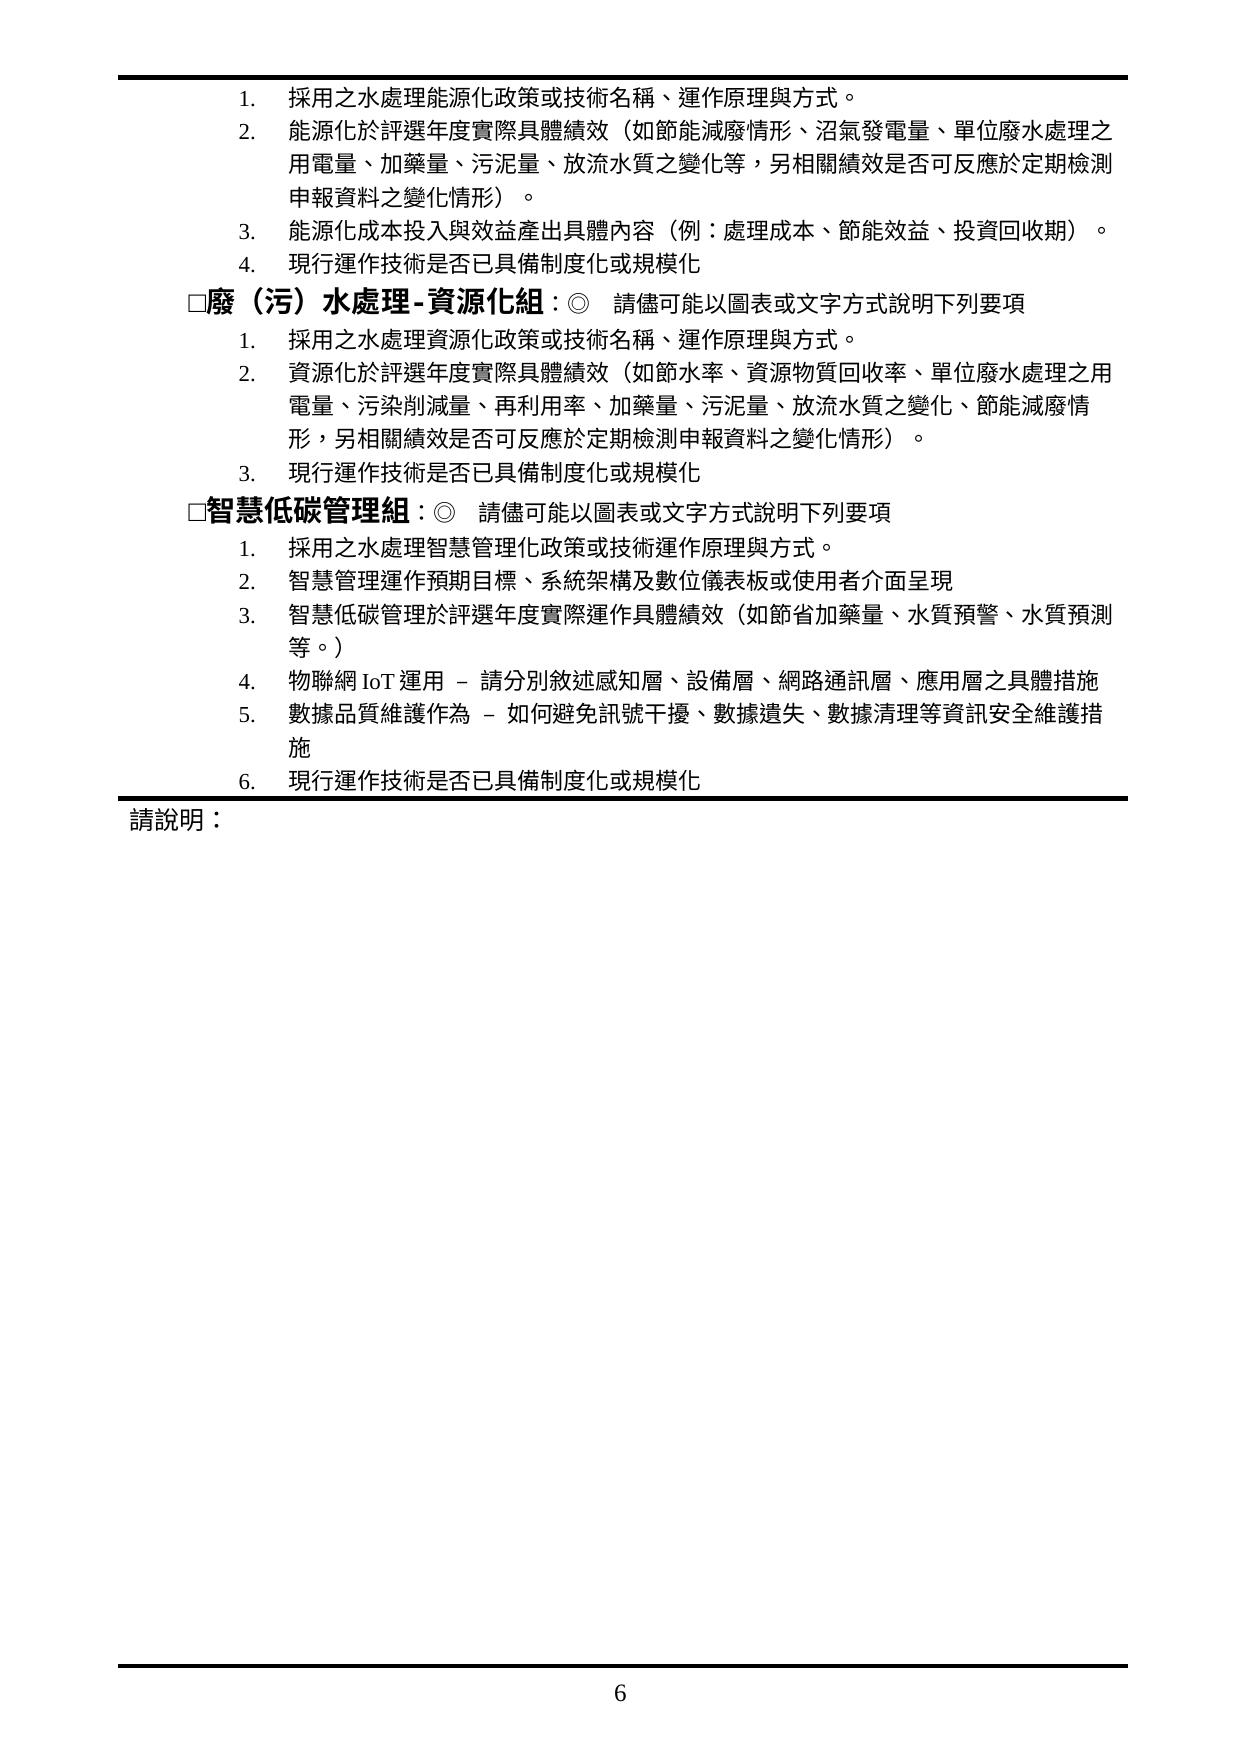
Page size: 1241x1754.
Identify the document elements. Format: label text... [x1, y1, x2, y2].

table_cell 三、效益及永續性摘要說明 □廢（污）水處理-能源化組：◎ 請儘可能以圖表或文字方式說明下列要項 採用之水處理能源化政策或技術名稱、運作原理與方式。 能源化於評選年度實際具體績效（如節能減廢情形、沼氣發電量、單位廢水處理之用電量、加藥量、污泥量、放流水質之變化等，另相關績效是否可反應於定期檢測申報資料之變化情形）。 能源化成本投入與效益產出具體內容（例：處理成本、節能效益、投資回收期）。 現行運作技術是否已具備制度化或規模化 □廢（污）水處理-資源化組：◎ 請儘可能以圖表或文字方式說明下列要項 採用之水處理資源化政策或技術名稱、運作原理與方式。 資源化於評選年度實際具體績效（如節水率、資源物質回收率、單位廢水處理之用電量、污染削減量、再利用率、加藥量、污泥量、放流水質之變化、節能減廢情形，另相關績效是否可反應於定期檢測申報資料之變化情形）。 現行運作技術是否已具備制度化或規模化 □智慧低碳管理組：◎ 請儘可能以圖表或文字方式說明下列要項 採用之水處理智慧管理化政策或技術運作原理與方式。 智慧管理運作預期目標、系統架構及數位儀表板或使用者介面呈現 智慧低碳管理於評選年度實際運作具體績效（如節省加藥量、水質預警、水質預測等。） 物聯網IoT運用 – 請分別敘述感知層、設備層、網路通訊層、應用層之具體措施 數據品質維護作為 – 如何避免訊號干擾、數據遺失、數據清理等資訊安全維護措施 現行運作技術是否已具備制度化或規模化 [118, 80, 1128, 796]
table_cell 請說明： [118, 801, 1128, 1664]
